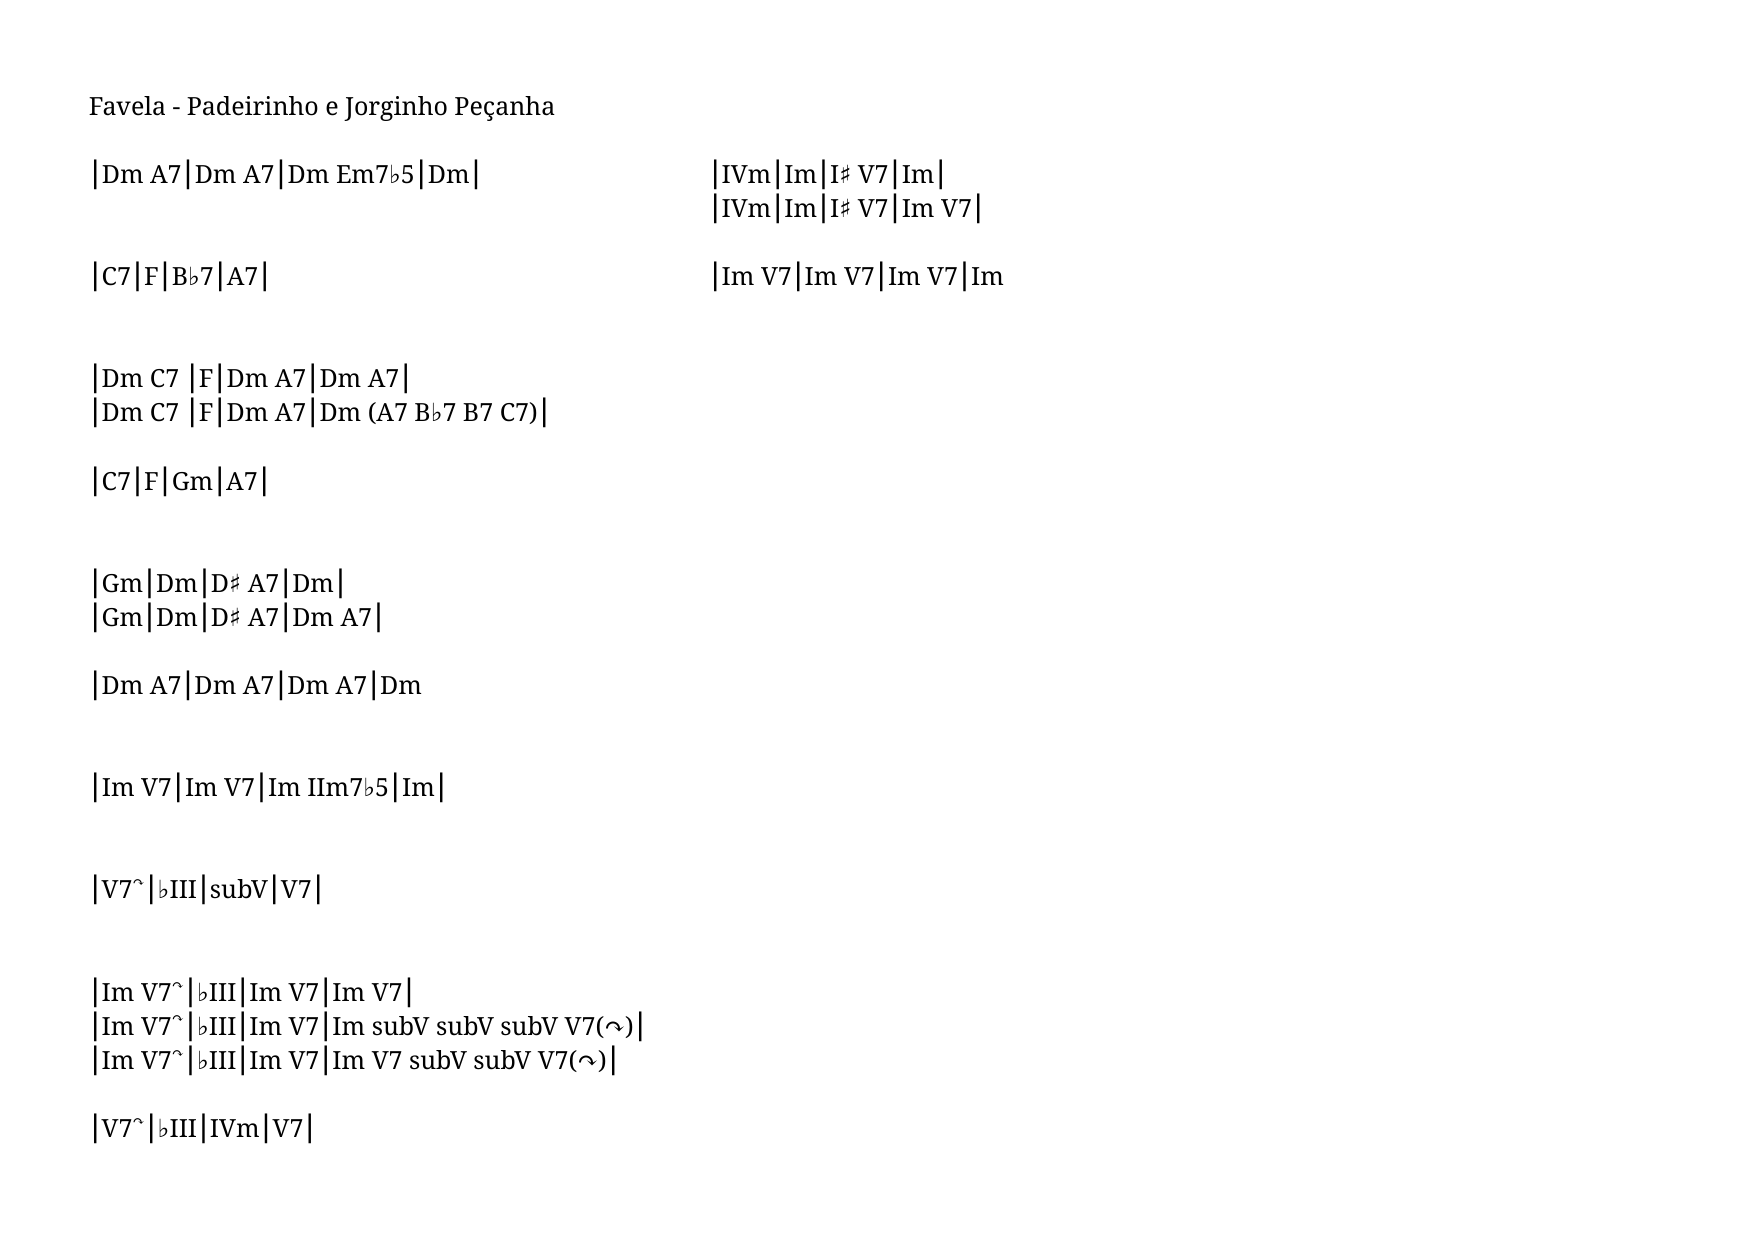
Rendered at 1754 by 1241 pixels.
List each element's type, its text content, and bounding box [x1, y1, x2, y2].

text ⎮Dm A7⎮Dm A7⎮Dm A7⎮Dm [88, 668, 679, 702]
text ⎮Dm C7 ⎮F⎮Dm A7⎮Dm (A7 B♭7 B7 C7)⎮ [88, 395, 679, 429]
text ⎮Im V7↷⎮♭III⎮Im V7⎮Im subV subV subV V7(↷)⎮ [88, 1008, 679, 1042]
text Favela - Padeirinho e Jorginho Peçanha [88, 88, 679, 123]
text ⎮IVm⎮Im⎮I♯ V7⎮Im⎮ [708, 157, 1665, 191]
text ⎮Im V7⎮Im V7⎮Im IIm7♭5⎮Im⎮ [88, 770, 679, 804]
text ⎮Dm A7⎮Dm A7⎮Dm Em7♭5⎮Dm⎮ [88, 157, 679, 191]
text ⎮V7↷⎮♭III⎮IVm⎮V7⎮ [88, 1110, 679, 1144]
text ⎮C7⎮F⎮Gm⎮A7⎮ [88, 463, 679, 497]
text ⎮Im V7↷⎮♭III⎮Im V7⎮Im V7 subV subV V7(↷)⎮ [88, 1042, 679, 1076]
text ⎮Gm⎮Dm⎮D♯ A7⎮Dm A7⎮ [88, 599, 679, 633]
text ⎮V7↷⎮♭III⎮subV⎮V7⎮ [88, 872, 679, 906]
text ⎮Im V7⎮Im V7⎮Im V7⎮Im [708, 259, 1665, 293]
text ⎮Dm C7 ⎮F⎮Dm A7⎮Dm A7⎮ [88, 361, 679, 395]
text ⎮C7⎮F⎮B♭7⎮A7⎮ [88, 259, 679, 293]
text ⎮Gm⎮Dm⎮D♯ A7⎮Dm⎮ [88, 565, 679, 599]
text ⎮Im V7↷⎮♭III⎮Im V7⎮Im V7⎮ [88, 974, 679, 1008]
text ⎮IVm⎮Im⎮I♯ V7⎮Im V7⎮ [708, 191, 1665, 225]
